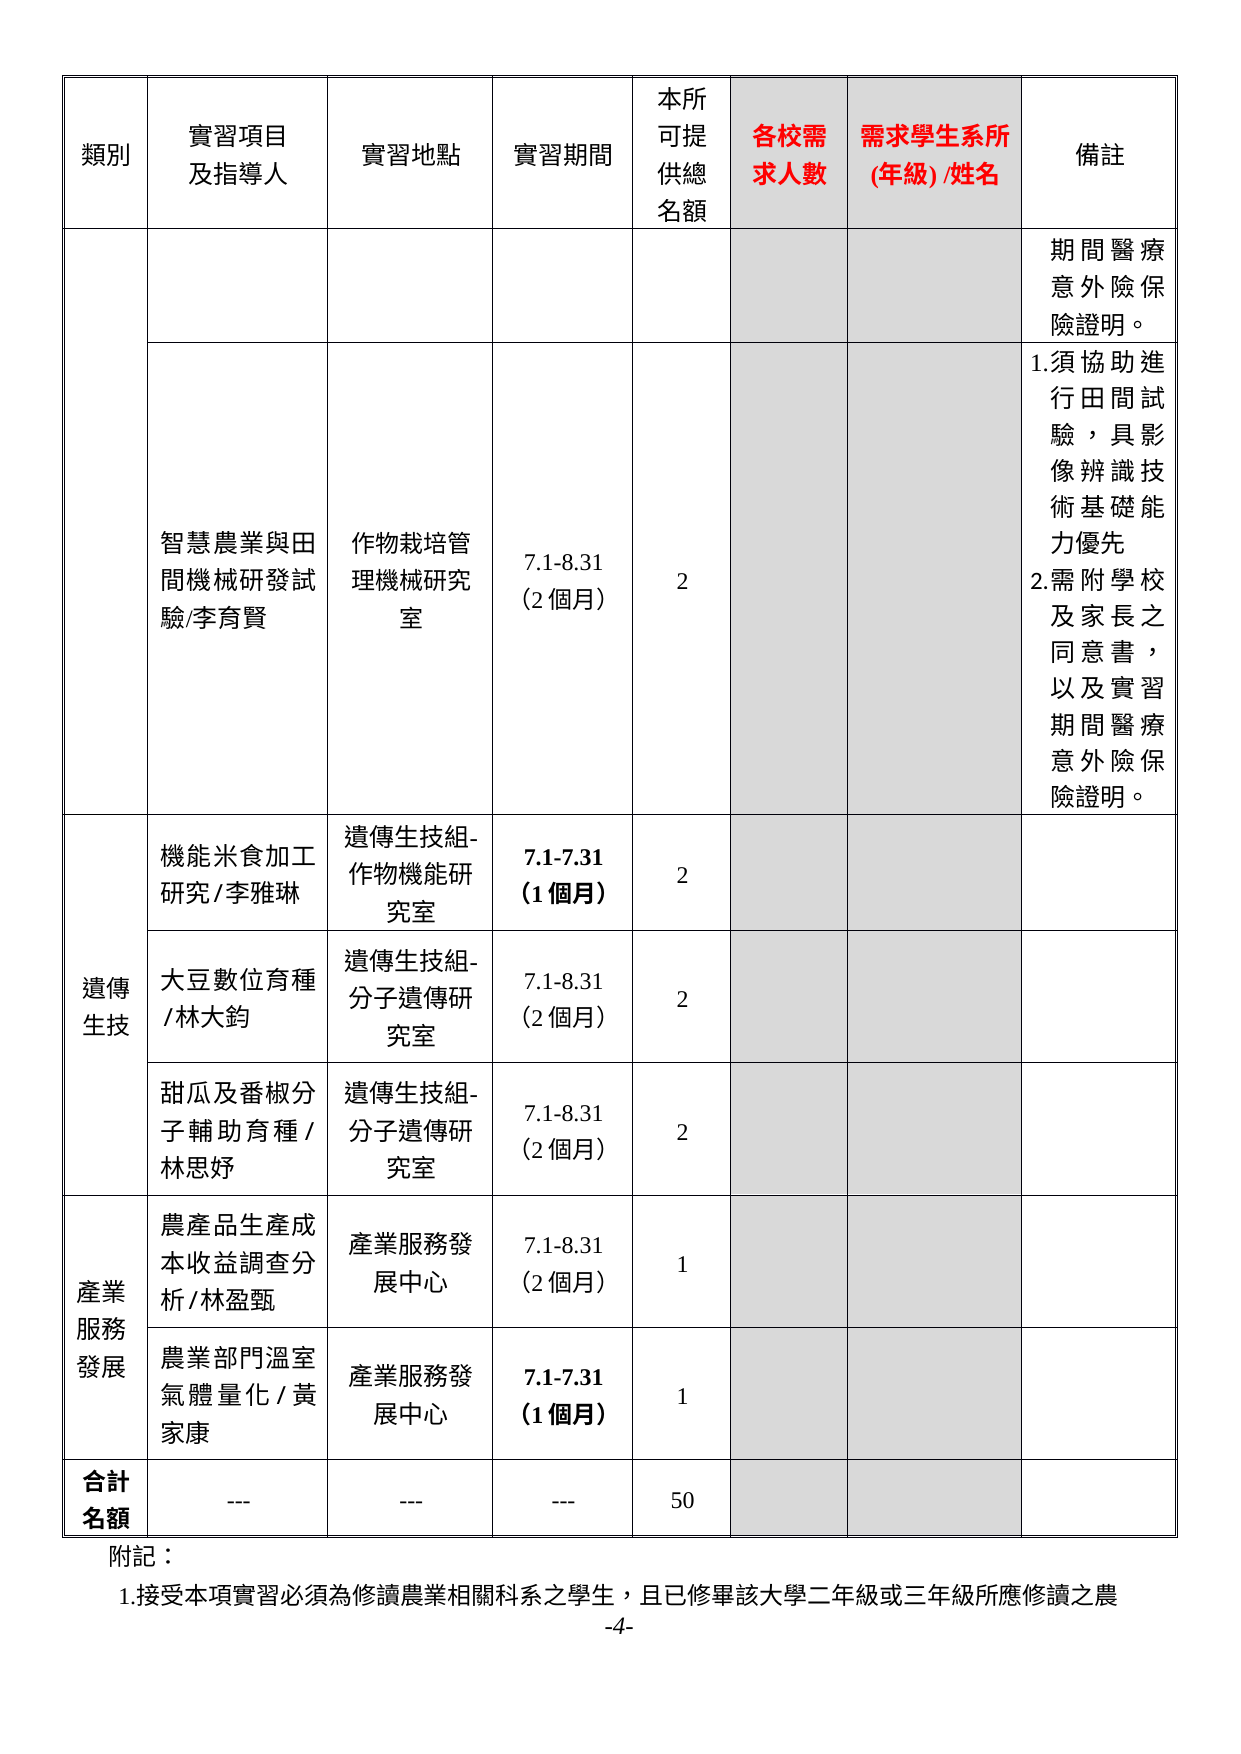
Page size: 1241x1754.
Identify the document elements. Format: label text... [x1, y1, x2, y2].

table_cell [731, 1196, 847, 1327]
table_cell [633, 229, 730, 342]
table_cell 作物栽培管理機械研究室 [328, 343, 492, 814]
table_cell 2 [633, 931, 730, 1062]
table_cell 7.1-7.31 （1個月） [493, 1328, 632, 1459]
table_cell [848, 931, 1021, 1062]
table_cell 智慧農業與田間機械研發試驗/李育賢 [148, 343, 327, 814]
table_cell 須協助進行田間試驗，具影像辨識技術基礎能力優先 需附學校及家長之同意書，以及實習期間醫療意外險保險證明。 [1022, 343, 1175, 814]
table_cell [1022, 1328, 1175, 1459]
table_cell [731, 1063, 847, 1194]
table_cell [848, 1196, 1021, 1327]
table_cell 2 [633, 343, 730, 814]
table_cell [1022, 1063, 1175, 1194]
table_cell [848, 815, 1021, 930]
table_cell 大豆數位育種/林大鈞 [148, 931, 327, 1062]
table_cell 遺傳生技組-分子遺傳研究室 [328, 1063, 492, 1194]
table_cell 遺傳生技組-作物機能研究室 [328, 815, 492, 930]
table_header 類別 [65, 78, 147, 228]
table_cell 遺傳生技 [65, 815, 147, 1194]
table_header 備註 [1022, 78, 1175, 228]
table_cell --- [148, 1460, 327, 1535]
table_cell [848, 343, 1021, 814]
table_cell [731, 1460, 847, 1535]
table_header 實習期間 [493, 78, 632, 228]
table_cell 農業部門溫室氣體量化/黃家康 [148, 1328, 327, 1459]
table_cell 2 [633, 815, 730, 930]
table_header 需求學生系所 (年級) /姓名 [848, 78, 1021, 228]
table_cell [65, 229, 147, 814]
table_cell [731, 931, 847, 1062]
table_cell [731, 1328, 847, 1459]
table_cell 7.1-8.31 （2個月） [493, 343, 632, 814]
table_cell [148, 229, 327, 342]
table_cell [848, 229, 1021, 342]
table_cell 7.1-8.31 （2個月） [493, 1196, 632, 1327]
table_cell 機能米食加工研究/李雅琳 [148, 815, 327, 930]
table_cell [328, 229, 492, 342]
table_cell [1022, 1460, 1175, 1535]
table_cell [1022, 1196, 1175, 1327]
table_cell 2 [633, 1063, 730, 1194]
table_cell 產業服務發展中心 [328, 1196, 492, 1327]
table_cell [493, 229, 632, 342]
text 附記： [108, 1538, 1122, 1573]
table_header 各校需求人數 [731, 78, 847, 228]
table_cell 7.1-8.31 （2個月） [493, 931, 632, 1062]
table_header 實習地點 [328, 78, 492, 228]
table_cell 遺傳生技組-分子遺傳研究室 [328, 931, 492, 1062]
table_cell --- [328, 1460, 492, 1535]
table_cell --- [493, 1460, 632, 1535]
table_cell 7.1-7.31 （1個月） [493, 815, 632, 930]
table_cell 產業服務發展中心 [328, 1328, 492, 1459]
table_cell 農產品生產成本收益調查分析/林盈甄 [148, 1196, 327, 1327]
table_cell [848, 1063, 1021, 1194]
table_cell 期間醫療意外險保險證明。 [1022, 229, 1175, 342]
table_cell [848, 1328, 1021, 1459]
text 1.接受本項實習必須為修讀農業相關科系之學生，且已修畢該大學二年級或三年級所應修讀之農 [118, 1576, 1122, 1611]
table_cell 50 [633, 1460, 730, 1535]
table_cell [731, 229, 847, 342]
table_cell 合計 名額 [65, 1460, 147, 1535]
table_cell [848, 1460, 1021, 1535]
table_cell 1 [633, 1328, 730, 1459]
table_cell 甜瓜及番椒分子輔助育種/林思妤 [148, 1063, 327, 1194]
table_header 本所可提供總名額 [633, 78, 730, 228]
table_cell [731, 815, 847, 930]
table_cell 7.1-8.31 （2個月） [493, 1063, 632, 1194]
table_cell 1 [633, 1196, 730, 1327]
table_cell [1022, 931, 1175, 1062]
table_header 實習項目 及指導人 [148, 78, 327, 228]
table_cell [1022, 815, 1175, 930]
table_cell [731, 343, 847, 814]
table_cell 產業服務發展 [65, 1196, 147, 1459]
